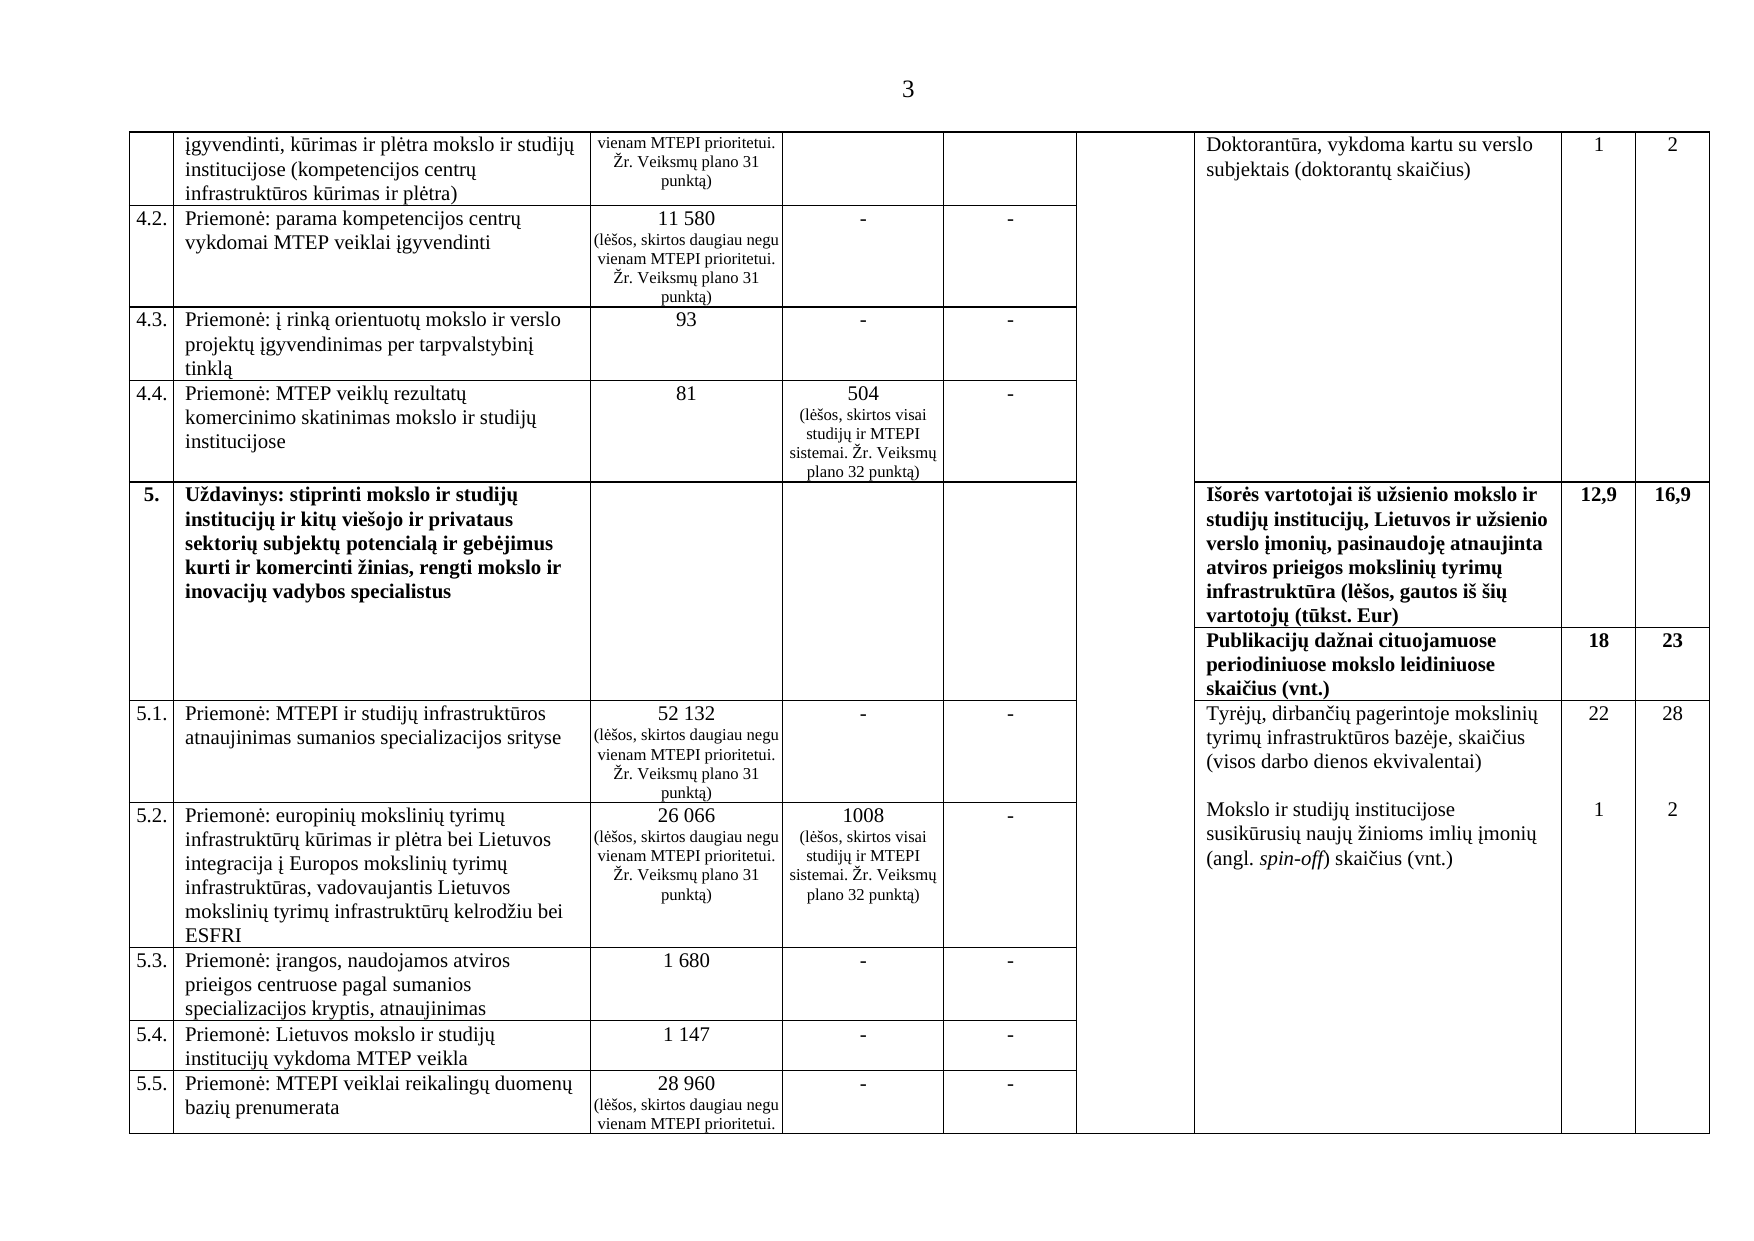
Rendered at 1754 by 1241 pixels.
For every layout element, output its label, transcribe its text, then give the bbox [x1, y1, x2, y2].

table_cell - [783, 133, 943, 204]
table_cell Priemonė: įrangos, naudojamos atviros prieigos centruose pagal sumanios specializacijos kryptis, atnaujinimas [174, 948, 590, 1020]
table_cell 18 [1562, 628, 1635, 700]
table_cell - [944, 1021, 1076, 1069]
table_cell 5.1. [130, 701, 173, 802]
table_cell Priemonė: MTEPI veiklai reikalingų duomenų bazių prenumerata [174, 1071, 590, 1133]
table_cell vienam MTEPI prioritetui. Žr. Veiksmų plano 31 punktą) [591, 133, 782, 204]
table_cell Priemonė: Lietuvos mokslo ir studijų institucijų vykdoma MTEP veikla [174, 1021, 590, 1069]
table_cell 5.3. [130, 948, 173, 1020]
table_cell - [783, 308, 943, 379]
table_cell įgyvendinti, kūrimas ir plėtra mokslo ir studijų institucijose (kompetencijos centrų infrastruktūros kūrimas ir plėtra) [174, 133, 590, 204]
table_cell 2 [1636, 133, 1709, 481]
table_cell - [783, 1021, 943, 1069]
table_cell 5.2. [130, 803, 173, 947]
table_cell 28 2 [1636, 701, 1709, 1133]
table_cell - [944, 381, 1076, 481]
table_cell Tyrėjų, dirbančių pagerintoje mokslinių tyrimų infrastruktūros bazėje, skaičius (visos darbo dienos ekvivalentai) Mokslo ir studijų institucijose susikūrusių naujų žinioms imlių įmonių (angl. spin-off) skaičius (vnt.) [1195, 701, 1561, 1133]
table_cell 5.4. [130, 1021, 173, 1069]
table_cell 504 (lėšos, skirtos visai studijų ir MTEPI sistemai. Žr. Veiksmų plano 32 punktą) [783, 381, 943, 481]
table_cell [591, 483, 782, 700]
table_cell Priemonė: parama kompetencijos centrų vykdomai MTEP veiklai įgyvendinti [174, 206, 590, 306]
table_cell Išorės vartotojai iš užsienio mokslo ir studijų institucijų, Lietuvos ir užsienio verslo įmonių, pasinaudoję atnaujinta atviros prieigos mokslinių tyrimų infrastruktūra (lėšos, gautos iš šių vartotojų (tūkst. Eur) [1195, 483, 1561, 627]
table_cell [130, 133, 173, 204]
table_cell 1008 (lėšos, skirtos visai studijų ir MTEPI sistemai. Žr. Veiksmų plano 32 punktą) [783, 803, 943, 947]
table_cell 22 1 [1562, 701, 1635, 1133]
table_cell 4.3. [130, 308, 173, 379]
table_cell Priemonė: europinių mokslinių tyrimų infrastruktūrų kūrimas ir plėtra bei Lietuvos integracija į Europos mokslinių tyrimų infrastruktūras, vadovaujantis Lietuvos mokslinių tyrimų infrastruktūrų kelrodžiu bei ESFRI [174, 803, 590, 947]
table_cell - [944, 133, 1076, 204]
table_cell 5.5. [130, 1071, 173, 1133]
table_cell Publikacijų dažnai cituojamuose periodiniuose mokslo leidiniuose skaičius (vnt.) [1195, 628, 1561, 700]
table_cell [783, 483, 943, 700]
table_cell 26 066 (lėšos, skirtos daugiau negu vienam MTEPI prioritetui. Žr. Veiksmų plano 31 punktą) [591, 803, 782, 947]
table_cell 1 [1562, 133, 1635, 481]
table_cell 4.2. [130, 206, 173, 306]
table_cell - [944, 308, 1076, 379]
table_cell - [783, 701, 943, 802]
table_cell - [783, 948, 943, 1020]
table_cell 93 [591, 308, 782, 379]
table_cell 23 [1636, 628, 1709, 700]
table_cell 52 132 (lėšos, skirtos daugiau negu vienam MTEPI prioritetui. Žr. Veiksmų plano 31 punktą) [591, 701, 782, 802]
table_cell [1077, 133, 1194, 1133]
table_cell Priemonė: MTEPI ir studijų infrastruktūros atnaujinimas sumanios specializacijos srityse [174, 701, 590, 802]
table_cell - [944, 803, 1076, 947]
table_cell 81 [591, 381, 782, 481]
table_cell 16,9 [1636, 483, 1709, 627]
table_cell [944, 483, 1076, 700]
table_cell 12,9 [1562, 483, 1635, 627]
table_cell 5. [130, 483, 173, 700]
table_cell 4.4. [130, 381, 173, 481]
table_cell Uždavinys: stiprinti mokslo ir studijų institucijų ir kitų viešojo ir privataus sektorių subjektų potencialą ir gebėjimus kurti ir komercinti žinias, rengti mokslo ir inovacijų vadybos specialistus [174, 483, 590, 700]
table_cell - [783, 206, 943, 306]
table_cell - [783, 1071, 943, 1133]
table_cell Priemonė: MTEP veiklų rezultatų komercinimo skatinimas mokslo ir studijų institucijose [174, 381, 590, 481]
table_cell - [944, 701, 1076, 802]
table_cell - [944, 948, 1076, 1020]
table_cell 1 147 [591, 1021, 782, 1069]
table_cell 11 580 (lėšos, skirtos daugiau negu vienam MTEPI prioritetui. Žr. Veiksmų plano 31 punktą) [591, 206, 782, 306]
table_cell 28 960 (lėšos, skirtos daugiau negu vienam MTEPI prioritetui. [591, 1071, 782, 1133]
table_cell 1 680 [591, 948, 782, 1020]
table_cell - [944, 1071, 1076, 1133]
table_cell Doktorantūra, vykdoma kartu su verslo subjektais (doktorantų skaičius) [1195, 133, 1561, 481]
table_cell - [944, 206, 1076, 306]
table_cell Priemonė: į rinką orientuotų mokslo ir verslo projektų įgyvendinimas per tarpvalstybinį tinklą [174, 308, 590, 379]
